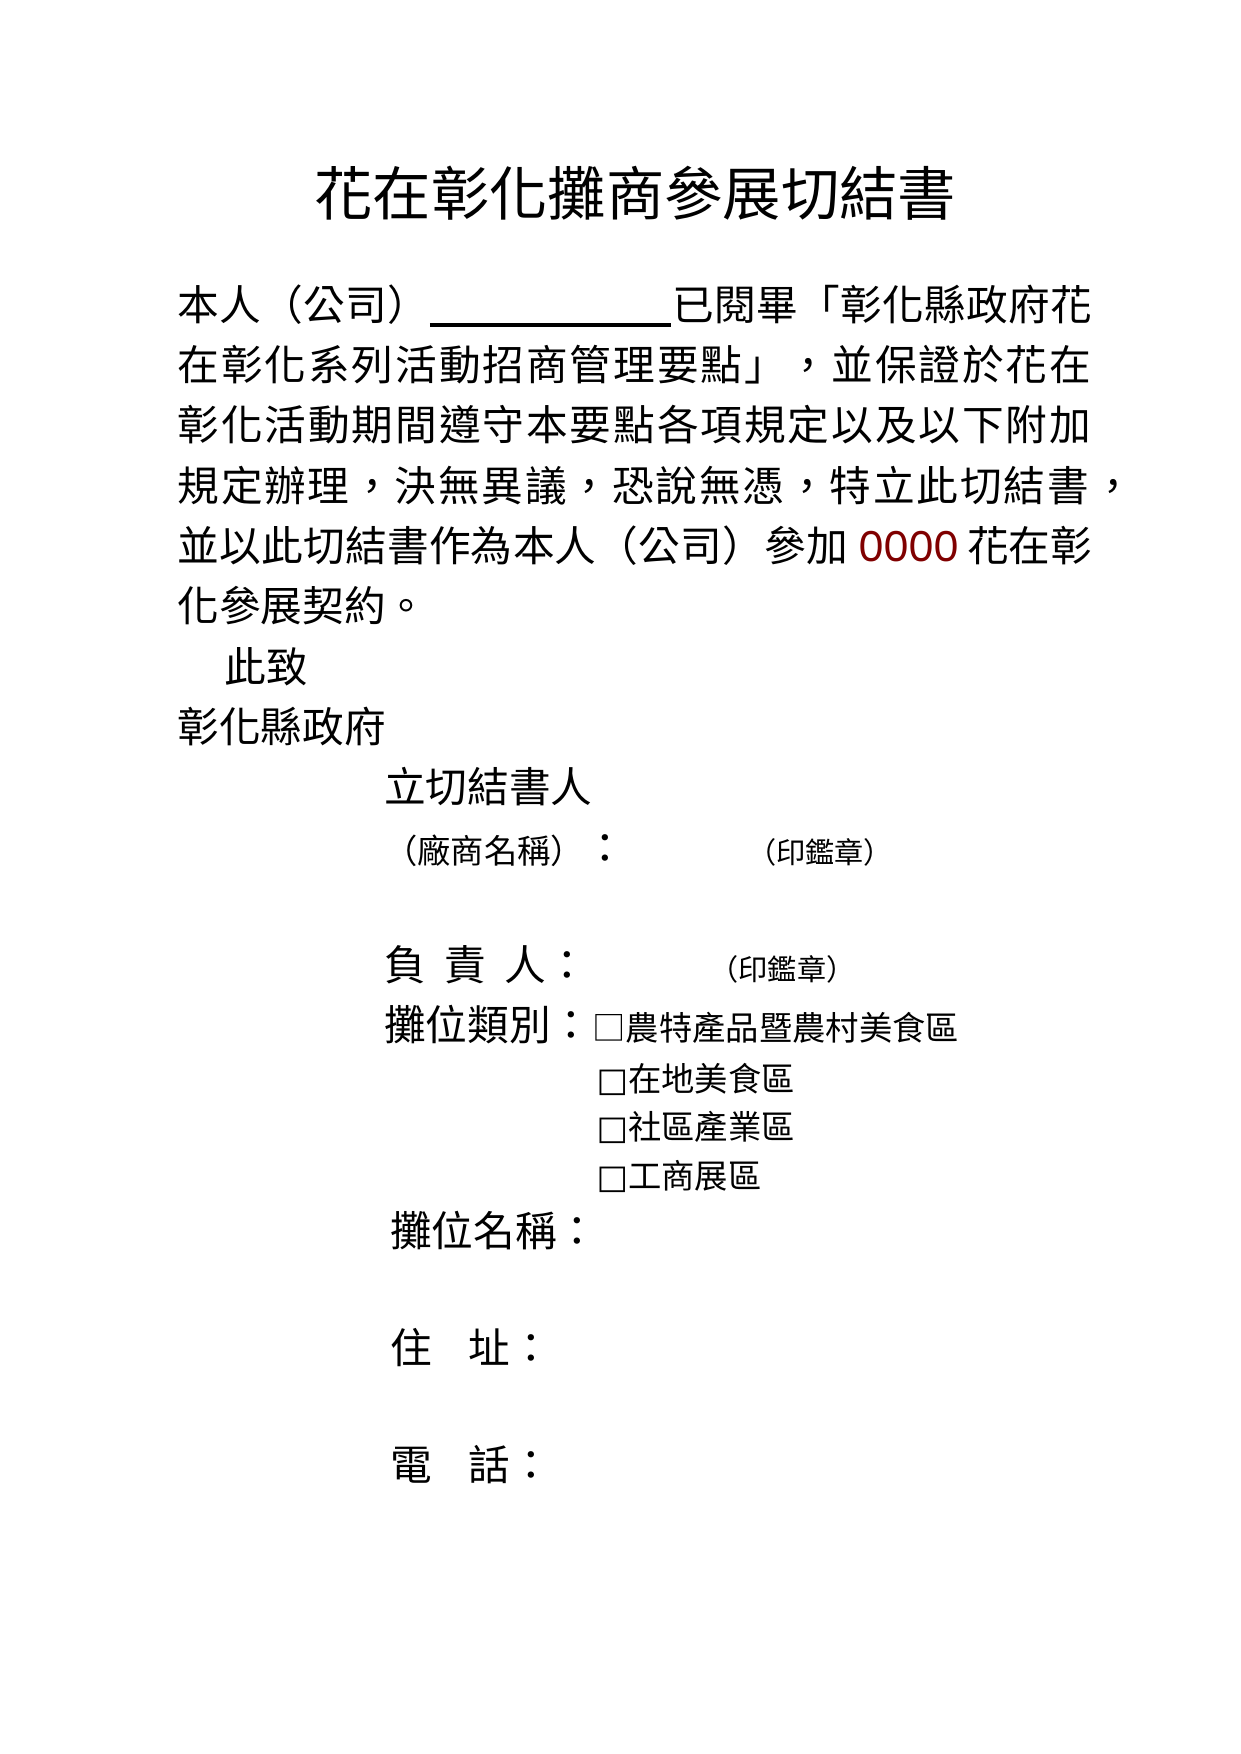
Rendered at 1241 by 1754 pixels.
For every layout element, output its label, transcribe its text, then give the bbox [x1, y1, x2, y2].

text □在地美食區 [596, 1052, 1093, 1101]
text 彰化縣政府 [177, 694, 1093, 754]
text 花在彰化攤商參展切結書 [177, 148, 1093, 232]
text 此致 [224, 634, 1093, 694]
text 住 址： [390, 1315, 1093, 1375]
text 電 話： [390, 1432, 1093, 1492]
text （廠商名稱）： （印鑑章） [384, 815, 1093, 875]
text 負 責 人： （印鑑章） [384, 932, 1093, 992]
text 攤位類別：□農特產品暨農村美食區 [384, 992, 1093, 1052]
text 立切結書人 [384, 754, 1093, 815]
text □工商展區 [596, 1149, 1093, 1198]
text □社區產業區 [596, 1101, 1093, 1149]
text 本人（公司） 已閱畢「彰化縣政府花在彰化系列活動招商管理要點」，並保證於花在彰化活動期間遵守本要點各項規定以及以下附加規定辦理，決無異議，恐說無憑，特立此切結書，並以此切結書作為本人（公司）參加OOOO花在彰化參展契約。 [177, 272, 1093, 634]
text 攤位名稱： [390, 1198, 1093, 1258]
